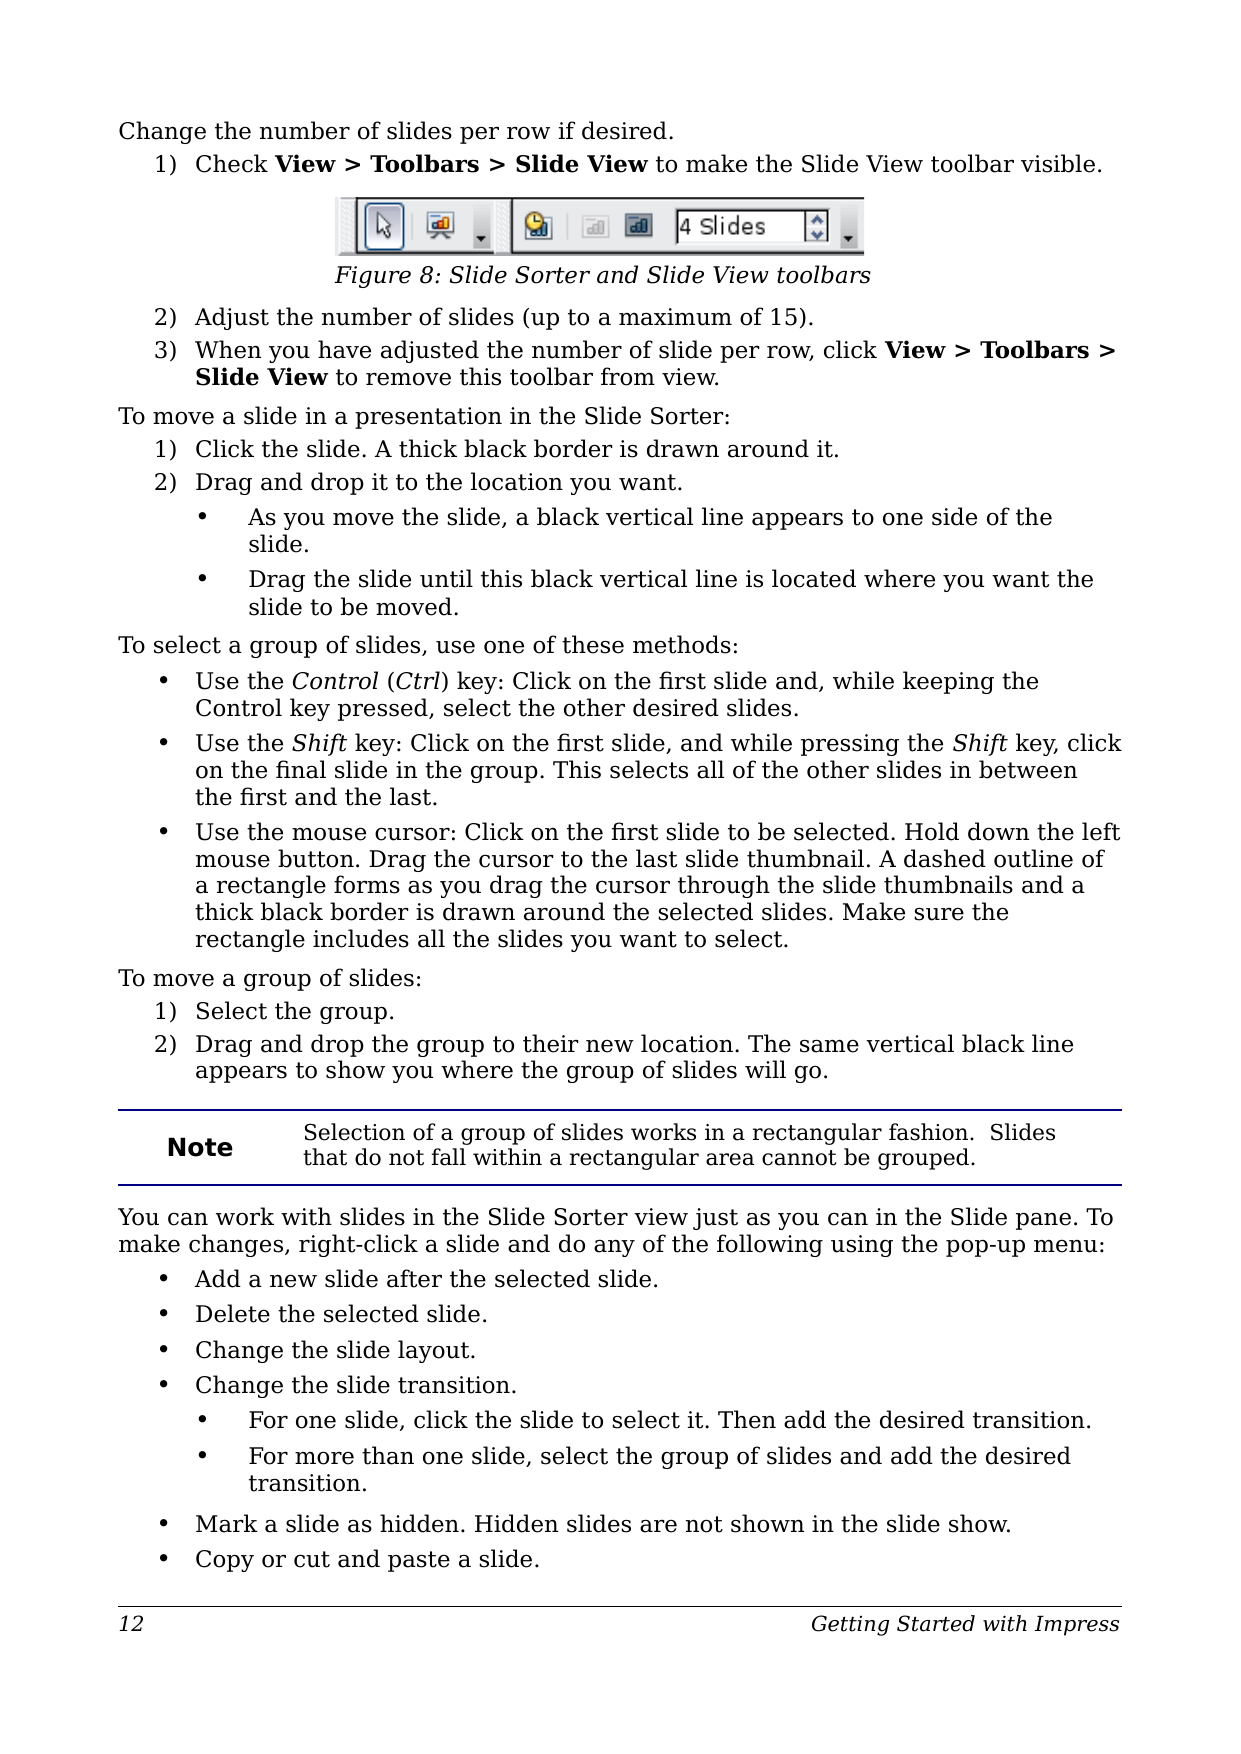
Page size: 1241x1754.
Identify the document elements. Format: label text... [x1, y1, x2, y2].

list Use the Control (Ctrl) key: Click on the first slide and, while keeping the Control key pressed, select the other desired slides. [156, 666, 1122, 722]
list When you have adjusted the number of slide per row, click View > Toolbars > Slide View to remove this toolbar from view. [177, 337, 1122, 391]
list Change the slide transition. [156, 1370, 1122, 1399]
list Mark a slide as hidden. Hidden slides are not shown in the slide show. [156, 1509, 1122, 1538]
list You can work with slides in the Slide Sorter view just as you can in the Slide pane. To make changes, right-click a slide and do any of the following using the pop-up menu: [118, 1204, 1122, 1257]
table_header Selection of a group of slides works in a rectangular fashion. Slides that do not fall within a rectangular area cannot be grouped. [281, 1111, 1122, 1184]
picture [334, 197, 865, 256]
list Click the slide. A thick black border is drawn around it. [177, 437, 1122, 463]
list Add a new slide after the selected slide. [156, 1264, 1122, 1293]
list Use the mouse cursor: Click on the first slide to be selected. Hold down the left mouse button. Drag the cursor to the last slide thumbnail. A dashed outline of a rectangle forms as you drag the cursor through the slide thumbnails and a thick black border is drawn around the selected slides. Make sure the rectangle includes all the slides you want to select. [156, 817, 1122, 952]
list For more than one slide, select the group of slides and add the desired transition. [195, 1441, 1122, 1497]
text Figure 8: Slide Sorter and Slide View toolbars [335, 262, 905, 288]
list Adjust the number of slides (up to a maximum of 15). [177, 304, 1122, 331]
table_header Note [118, 1111, 281, 1184]
list Change the number of slides per row if desired. [118, 118, 1122, 145]
list Drag the slide until this black vertical line is located where you want the slide to be moved. [195, 564, 1122, 620]
list For one slide, click the slide to select it. Then add the desired transition. [195, 1406, 1122, 1435]
list Drag and drop it to the location you want. [177, 469, 1122, 496]
list To select a group of slides, use one of these methods: [118, 633, 1122, 659]
list Use the Shift key: Click on the first slide, and while pressing the Shift key, click on the final slide in the group. This selects all of the other slides in between the first and the last. [156, 728, 1122, 810]
list Change the slide layout. [156, 1335, 1122, 1364]
list To move a group of slides: [118, 965, 1122, 992]
list Check View > Toolbars > Slide View to make the Slide View toolbar visible. [177, 151, 1122, 178]
list As you move the slide, a black vertical line appears to one side of the slide. [195, 502, 1122, 558]
list Select the group. [177, 998, 1122, 1025]
list To move a slide in a presentation in the Slide Sorter: [118, 403, 1122, 430]
list Delete the selected slide. [156, 1299, 1122, 1328]
list Copy or cut and paste a slide. [156, 1545, 1122, 1574]
list Drag and drop the group to their new location. The same vertical black line appears to show you where the group of slides will go. [177, 1031, 1122, 1084]
